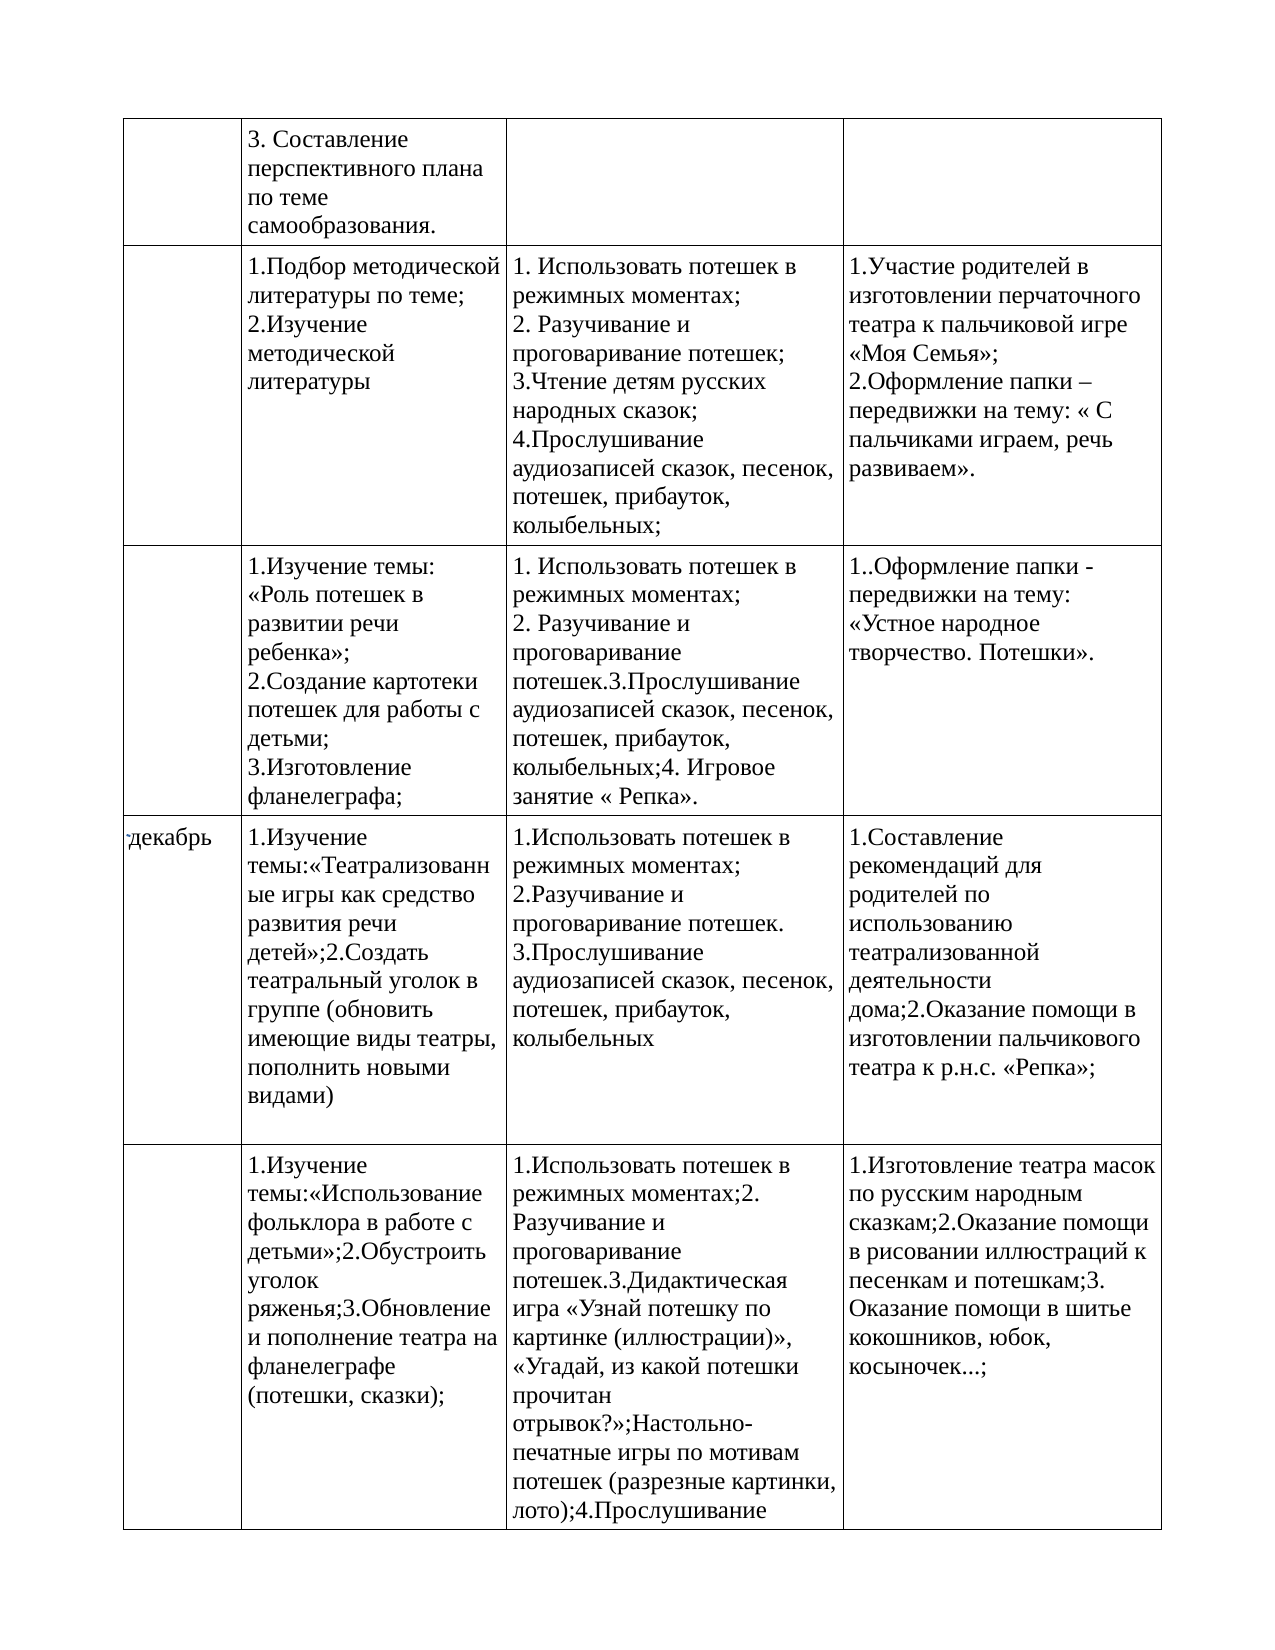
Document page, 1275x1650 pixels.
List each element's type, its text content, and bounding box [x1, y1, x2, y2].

table_cell 1.Подбор методической литературы по теме; 2.Изучение методической литературы [242, 246, 506, 544]
table_cell [124, 1145, 241, 1529]
table_cell [844, 119, 1161, 245]
table_cell декабрь [124, 816, 241, 1143]
table_cell 1.Изучение темы: «Роль потешек в развитии речи ребенка»; 2.Создание картотеки потешек для работы с детьми; 3.Изготовление фланелеграфа; [242, 546, 506, 815]
table_cell 1.Использовать потешек в режимных моментах; 2.Разучивание и проговаривание потешек. 3.Прослушивание аудиозаписей сказок, песенок, потешек, прибауток, колыбельных [507, 816, 843, 1143]
table_cell 3. Составление перспективного плана по теме самообразования. [242, 119, 506, 245]
table_cell 1.Изготовление театра масок по русским народным сказкам;2.Оказание помощи в рисовании иллюстраций к песенкам и потешкам;3. Оказание помощи в шитье кокошников, юбок, косыночек...; [844, 1145, 1161, 1529]
table_cell [124, 119, 241, 245]
table_cell [507, 119, 843, 245]
table_cell 1.Изучение темы:«Театрализованные игры как средство развития речи детей»;2.Создать театральный уголок в группе (обновить имеющие виды театры, пополнить новыми видами) [242, 816, 506, 1143]
table_cell 1..Оформление папки -передвижки на тему: «Устное народное творчество. Потешки». [844, 546, 1161, 815]
table_cell 1. Использовать потешек в режимных моментах; 2. Разучивание и проговаривание потешек; 3.Чтение детям русских народных сказок; 4.Прослушивание аудиозаписей сказок, песенок, потешек, прибауток, колыбельных; [507, 246, 843, 544]
table_cell 1.Участие родителей в изготовлении перчаточного театра к пальчиковой игре «Моя Семья»; 2.Оформление папки –передвижки на тему: « С пальчиками играем, речь развиваем». [844, 246, 1161, 544]
table_cell 1. Использовать потешек в режимных моментах; 2. Разучивание и проговаривание потешек.3.Прослушивание аудиозаписей сказок, песенок, потешек, прибауток, колыбельных;4. Игровое занятие « Репка». [507, 546, 843, 815]
table_cell 1.Изучение темы:«Использование фольклора в работе с детьми»;2.Обустроить уголок ряженья;3.Обновление и пополнение театра на фланелеграфе (потешки, сказки); [242, 1145, 506, 1529]
table_cell [124, 246, 241, 544]
table_cell 1.Составление рекомендаций для родителей по использованию театрализованной деятельности дома;2.Оказание помощи в изготовлении пальчикового театра к р.н.с. «Репка»; [844, 816, 1161, 1143]
table_cell 1.Использовать потешек в режимных моментах;2. Разучивание и проговаривание потешек.3.Дидактическая игра «Узнай потешку по картинке (иллюстрации)», «Угадай, из какой потешки прочитан отрывок?»;Настольно-печатные игры по мотивам потешек (разрезные картинки, лото);4.Прослушивание [507, 1145, 843, 1529]
table_cell [124, 546, 241, 815]
